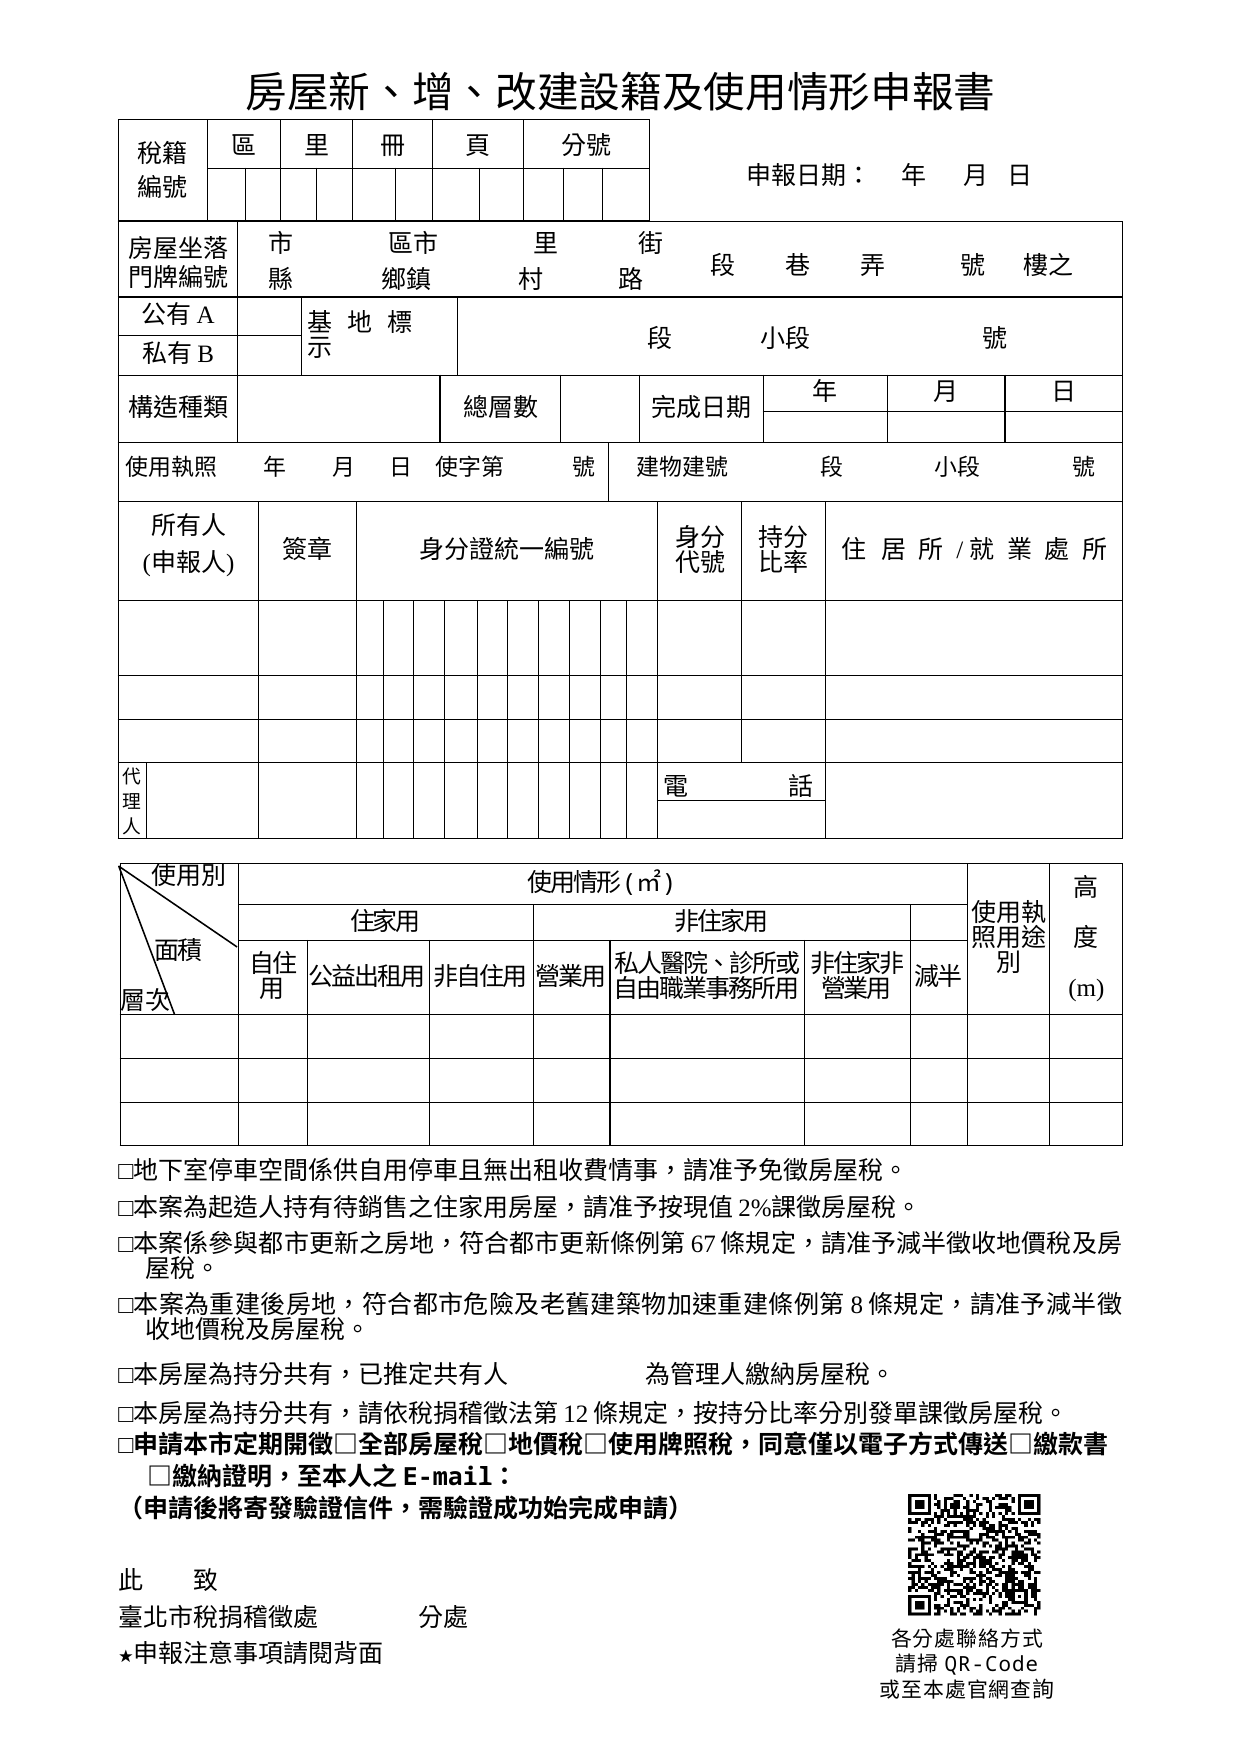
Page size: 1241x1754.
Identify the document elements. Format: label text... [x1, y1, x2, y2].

table_cell [478, 676, 507, 718]
table_cell [384, 676, 413, 718]
table_cell [508, 601, 538, 675]
table_cell [259, 763, 356, 838]
table_cell [539, 763, 569, 838]
table_cell 代 理 人 [119, 763, 146, 838]
table_cell [480, 169, 523, 220]
table_cell [508, 720, 538, 762]
table_cell [826, 763, 1122, 838]
table_cell 所有人 (申報人) [119, 502, 258, 600]
table_header 使用別 面積 層次 [122, 871, 238, 1014]
table_cell [764, 412, 887, 442]
text 臺北市稅捐稽徵處 分處 [118, 1606, 1122, 1631]
table_header 分號 [524, 120, 649, 168]
table_cell [601, 676, 626, 718]
table_cell [658, 601, 741, 675]
text □本房屋為持分共有，已推定共有人 為管理人繳納房屋稅。 [118, 1355, 1122, 1391]
table_cell [627, 676, 657, 718]
text （申請後將寄發驗證信件，需驗證成功始完成申請） [118, 1492, 895, 1524]
table_cell [601, 763, 626, 838]
table_cell [564, 169, 602, 220]
table_header 冊 [353, 120, 432, 168]
table_cell 基 地 標 示 [302, 298, 457, 374]
table_header 房屋坐落門牌編號 [119, 222, 237, 296]
table_cell [414, 676, 444, 718]
table_header 稅籍 編號 [119, 120, 207, 220]
table_cell [121, 1103, 238, 1145]
table_cell [239, 1103, 307, 1145]
table_cell [570, 601, 600, 675]
table_cell [911, 1059, 967, 1102]
table_cell [414, 763, 444, 838]
table_header 市 區市 里 街 縣 鄉鎮 村 路 [238, 222, 679, 296]
table_header 使用別 面積 層次 [121, 864, 238, 945]
table_cell [119, 676, 258, 718]
table_cell 構造種類 [119, 376, 237, 442]
table_cell [478, 763, 507, 838]
table_cell [603, 169, 649, 220]
table_header 使用情形(㎡) [239, 864, 967, 904]
table_cell [1006, 412, 1122, 442]
table_cell [658, 676, 741, 718]
table_cell [561, 376, 639, 442]
text □本案為重建後房地，符合都市危險及老舊建築物加速重建條例第8條規定，請准予減半徵收地價稅及房屋稅。 [118, 1293, 1122, 1343]
table_cell [147, 763, 258, 838]
table_cell [968, 1103, 1049, 1145]
table_cell [445, 763, 477, 838]
table_cell [308, 1015, 429, 1058]
table_cell [805, 1059, 910, 1102]
table_cell 總層數 [441, 376, 560, 442]
table_cell 私有B [119, 336, 237, 374]
table_cell [539, 676, 569, 718]
table_cell [968, 1059, 1049, 1102]
text [1053, 1492, 1122, 1524]
table_cell [308, 1103, 429, 1145]
table_cell 身分證統一編號 [357, 502, 657, 600]
table_cell [414, 720, 444, 762]
table_cell [384, 763, 413, 838]
table_cell [968, 1015, 1049, 1058]
table_cell 電 話 [658, 763, 825, 800]
table_cell [281, 169, 316, 220]
table_cell [1050, 1059, 1122, 1102]
table_cell [430, 1103, 533, 1145]
table_cell [357, 720, 383, 762]
table_cell 建物建號 段 小段 號 [609, 443, 1122, 501]
table_cell [445, 601, 477, 675]
table_cell [611, 1103, 804, 1145]
text □本案係參與都市更新之房地，符合都市更新條例第67條規定，請准予減半徵收地價稅及房屋稅。 [118, 1232, 1122, 1282]
table_cell [534, 1103, 609, 1145]
table_header 頁 [433, 120, 523, 168]
table_cell 非住家非營業用 [805, 941, 910, 1014]
table_cell [478, 601, 507, 675]
table_cell [238, 298, 301, 334]
table_cell [805, 1103, 910, 1145]
table_cell [121, 1015, 238, 1058]
table_cell [353, 169, 395, 220]
text □本案為起造人持有待銷售之住家用房屋，請准予按現值2%課徵房屋稅。 [118, 1196, 1122, 1221]
table_cell 身分 代號 [658, 502, 741, 600]
table_cell [627, 763, 657, 838]
table_cell [658, 801, 825, 838]
table_cell [445, 720, 477, 762]
table_cell 月 [888, 376, 1004, 411]
table_cell 非自住用 [430, 941, 533, 1014]
table_cell [888, 412, 1004, 442]
table_cell [570, 763, 600, 838]
table_cell 減半 [911, 941, 967, 1014]
table_cell [414, 601, 444, 675]
table_cell [396, 169, 432, 220]
table_cell [119, 720, 258, 762]
table_cell [1050, 1015, 1122, 1058]
text 此 致 [118, 1570, 895, 1595]
table_cell [430, 1059, 533, 1102]
table_cell [570, 720, 600, 762]
table_cell 年 [764, 376, 887, 411]
table_cell [627, 720, 657, 762]
table_cell [259, 601, 356, 675]
table_cell 完成日期 [640, 376, 763, 442]
table_cell [239, 1059, 307, 1102]
table_header 使用執照用途別 [968, 864, 1049, 1014]
table_cell [570, 676, 600, 718]
table_cell [308, 1059, 429, 1102]
table_cell 自住用 [239, 941, 307, 1014]
table_cell [384, 601, 413, 675]
table_cell 段 小段 號 [458, 298, 1122, 374]
table_cell [357, 601, 383, 675]
table_cell [239, 1015, 307, 1058]
table_cell 營業用 [534, 941, 609, 1014]
table_cell [384, 720, 413, 762]
table_cell [1050, 1103, 1122, 1145]
table_cell 公益出租用 [308, 941, 429, 1014]
text [1053, 1570, 1122, 1595]
table_cell [524, 169, 563, 220]
table_cell [238, 336, 301, 374]
table_cell [508, 763, 538, 838]
table_cell [534, 1059, 609, 1102]
table_cell [742, 601, 825, 675]
table_header 區 [208, 120, 280, 168]
table_cell [317, 169, 352, 220]
table_cell [611, 1059, 804, 1102]
table_cell [601, 720, 626, 762]
table_cell [658, 720, 741, 762]
table_cell [911, 1103, 967, 1145]
table_cell 持分 比率 [742, 502, 825, 600]
table_cell [246, 169, 280, 220]
text □地下室停車空間係供自用停車且無出租收費情事，請准予免徵房屋稅。 [118, 1160, 1122, 1185]
table_cell 公有A [119, 298, 237, 334]
table_cell [259, 676, 356, 718]
table_cell [430, 1015, 533, 1058]
text ★申報注意事項請閱背面 [118, 1642, 1122, 1667]
table_cell [742, 720, 825, 762]
table_cell 日 [1006, 376, 1122, 411]
table_cell [742, 676, 825, 718]
table_cell [826, 601, 1122, 675]
table_cell [611, 1015, 804, 1058]
table_cell [357, 676, 383, 718]
table_header 使用別 面積 層次 [121, 877, 173, 1014]
table_cell [826, 720, 1122, 762]
table_cell [911, 1015, 967, 1058]
table_cell 使用執照 年 月 日 使字第 號 [119, 443, 608, 501]
table_cell [627, 601, 657, 675]
table_cell [121, 1059, 238, 1102]
table_cell [238, 376, 439, 442]
table_cell [259, 720, 356, 762]
text □本房屋為持分共有，請依稅捐稽徵法第12條規定，按持分比率分別發單課徵房屋稅。 [118, 1402, 1122, 1427]
table_cell [119, 601, 258, 675]
table_cell [433, 169, 479, 220]
table_cell [445, 676, 477, 718]
table_cell [911, 905, 967, 940]
table_header 段 巷 弄 號 樓之 [679, 222, 1122, 296]
table_cell 住 居 所 / 就 業 處 所 [826, 502, 1122, 600]
table_cell [478, 720, 507, 762]
table_cell 私人醫院、診所或自由職業事務所用 [611, 941, 804, 1014]
table_cell [208, 169, 245, 220]
table_cell [534, 1015, 609, 1058]
text 房屋新、增、改建設籍及使用情形申報書 [118, 59, 1122, 119]
table_cell [826, 676, 1122, 718]
table_header 里 [281, 120, 352, 168]
text □申請本市定期開徵□全部房屋稅□地價稅□使用牌照稅，同意僅以電子方式傳送□繳款書□繳納證明，至本人之E-mail： [118, 1427, 1122, 1492]
table_cell 簽章 [259, 502, 356, 600]
table_cell [539, 720, 569, 762]
table_cell [601, 601, 626, 675]
table_cell [539, 601, 569, 675]
table_cell 非住家用 [534, 905, 910, 940]
table_cell [508, 676, 538, 718]
table_cell [805, 1015, 910, 1058]
table_cell [357, 763, 383, 838]
table_header 高 度 (m) [1050, 864, 1122, 1014]
table_cell 住家用 [239, 905, 533, 940]
